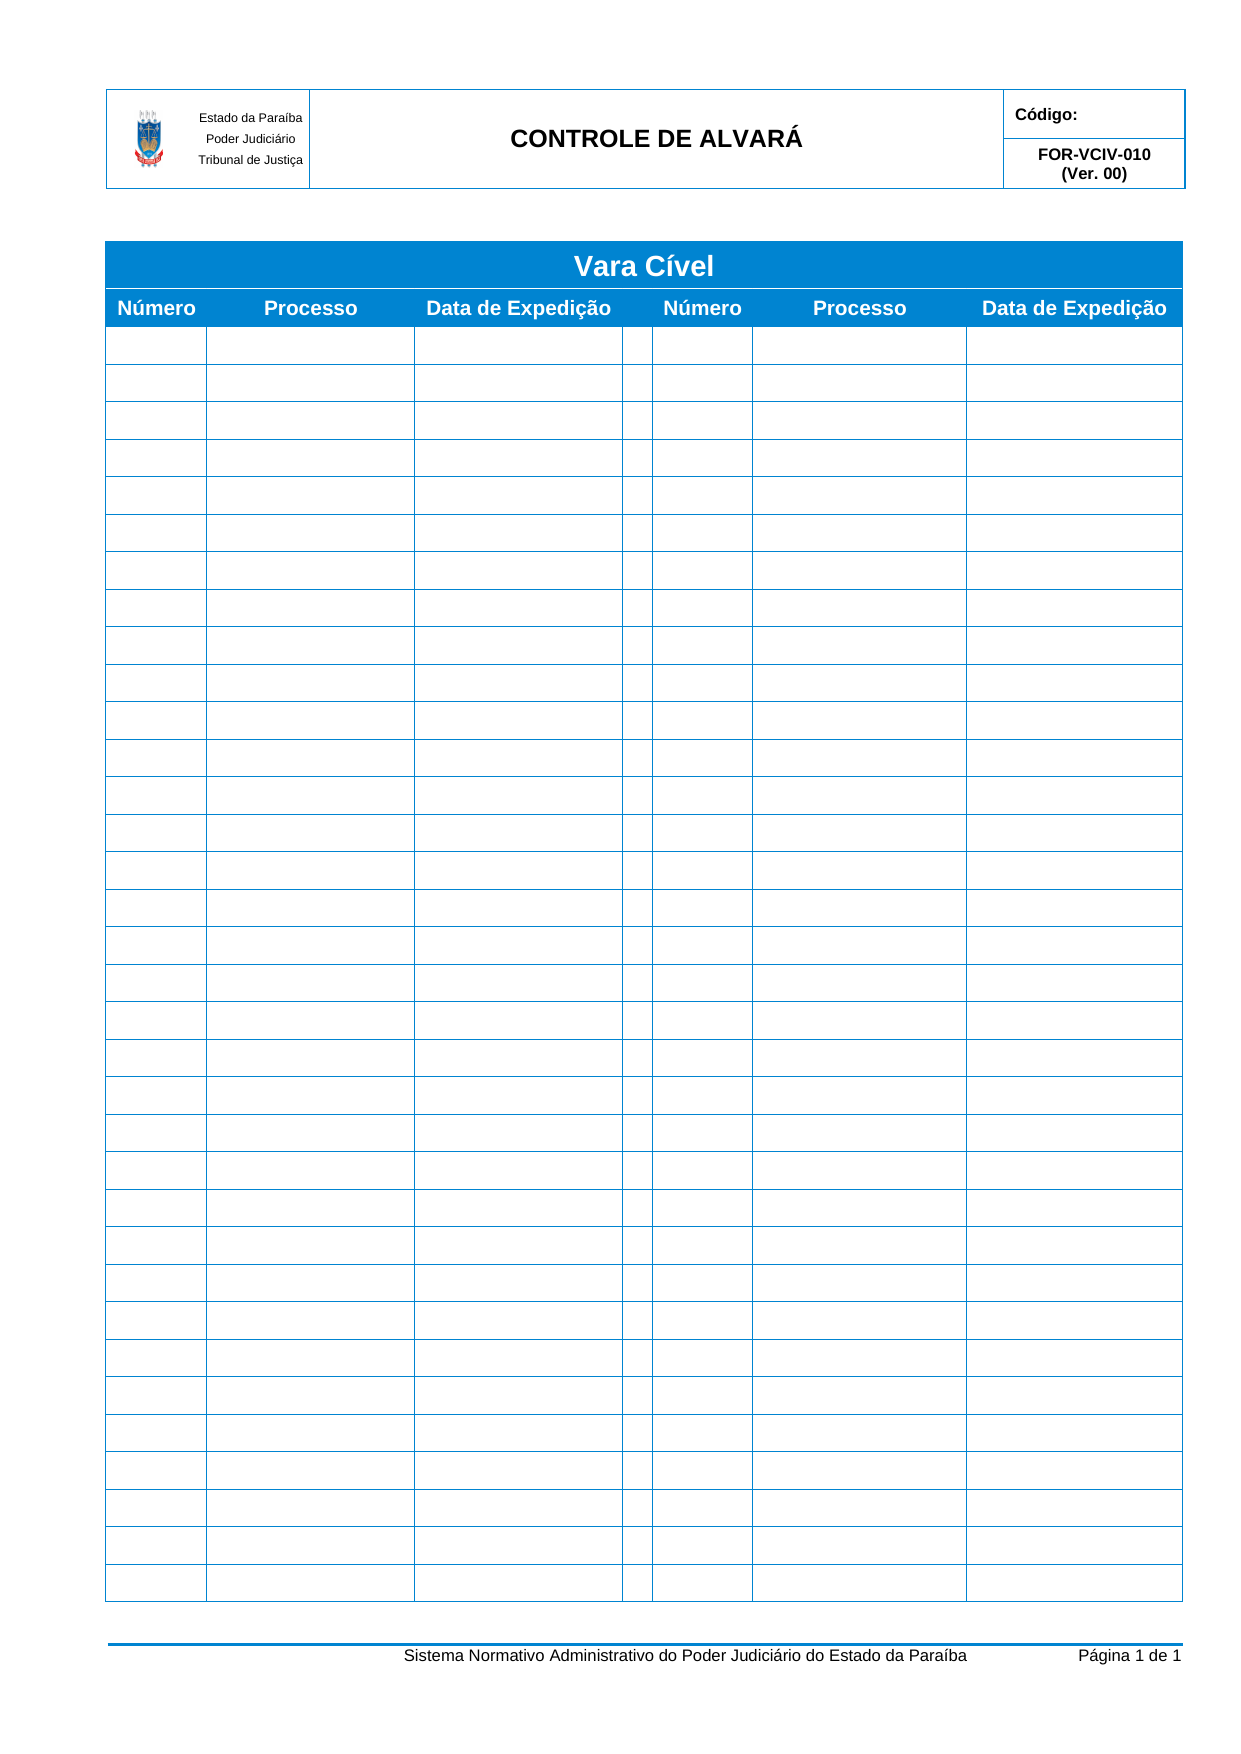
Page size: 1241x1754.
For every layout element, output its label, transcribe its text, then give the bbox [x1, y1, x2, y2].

table_cell [753, 327, 966, 363]
table_cell [967, 327, 1182, 363]
table_cell [415, 440, 622, 476]
table_cell [753, 1265, 966, 1301]
table_cell [415, 1040, 622, 1076]
table_cell [753, 365, 966, 401]
table_cell [753, 1115, 966, 1151]
table_cell Número [653, 290, 752, 326]
table_cell [623, 1490, 652, 1526]
table_cell [207, 1077, 414, 1113]
table_cell [415, 552, 622, 588]
table_cell [207, 852, 414, 888]
table_cell [623, 1377, 652, 1413]
table_cell [623, 1565, 652, 1601]
table_cell [623, 740, 652, 776]
table_cell [653, 327, 752, 363]
table_cell [207, 1227, 414, 1263]
table_cell [106, 1565, 206, 1601]
table_cell [106, 702, 206, 738]
table_cell [653, 1152, 752, 1188]
table_cell [106, 852, 206, 888]
table_cell [415, 1190, 622, 1226]
table_cell [623, 552, 652, 588]
table_cell [207, 965, 414, 1001]
table_cell [623, 1227, 652, 1263]
table_cell [106, 1002, 206, 1038]
table_cell [623, 1115, 652, 1151]
table_cell [106, 1377, 206, 1413]
table_cell [106, 552, 206, 588]
table_cell [623, 627, 652, 663]
table_cell [415, 740, 622, 776]
table_cell [753, 1527, 966, 1563]
table_cell [207, 552, 414, 588]
table_cell [207, 1527, 414, 1563]
table_cell [207, 927, 414, 963]
table_cell [623, 927, 652, 963]
table_cell [415, 815, 622, 851]
table_cell [207, 1190, 414, 1226]
table_cell [653, 365, 752, 401]
table_cell [415, 402, 622, 438]
table_cell [967, 665, 1182, 701]
table_cell [967, 1077, 1182, 1113]
table_cell [753, 1077, 966, 1113]
table_cell [623, 440, 652, 476]
table_cell [623, 1302, 652, 1338]
table_cell [967, 852, 1182, 888]
table_cell [753, 702, 966, 738]
table_cell [415, 702, 622, 738]
table_cell [106, 665, 206, 701]
table_cell [753, 515, 966, 551]
table_cell [106, 740, 206, 776]
table_cell [623, 665, 652, 701]
table_cell [967, 627, 1182, 663]
table_cell [415, 1302, 622, 1338]
table_cell [207, 590, 414, 626]
table_cell [653, 440, 752, 476]
table_cell [967, 1002, 1182, 1038]
table_cell [967, 890, 1182, 926]
table_cell [623, 477, 652, 513]
table_cell [623, 290, 652, 326]
table_cell [207, 890, 414, 926]
table_cell [415, 590, 622, 626]
table_cell [415, 852, 622, 888]
table_cell [415, 777, 622, 813]
table_cell [653, 477, 752, 513]
table_cell [106, 1077, 206, 1113]
table_cell [653, 1527, 752, 1563]
table_cell [967, 440, 1182, 476]
table_cell [415, 665, 622, 701]
table_cell [106, 1190, 206, 1226]
table_cell [967, 1265, 1182, 1301]
table_cell [967, 1040, 1182, 1076]
table_cell [753, 1377, 966, 1413]
table_cell [967, 740, 1182, 776]
table_cell [106, 1415, 206, 1451]
table_cell Processo [207, 290, 414, 326]
table_cell [967, 365, 1182, 401]
table_cell [207, 440, 414, 476]
table_cell [753, 852, 966, 888]
table_cell [967, 552, 1182, 588]
table_cell [207, 1265, 414, 1301]
table_cell [207, 327, 414, 363]
table_cell [106, 1040, 206, 1076]
table_cell [207, 1152, 414, 1188]
table_cell [653, 890, 752, 926]
table_cell [967, 1415, 1182, 1451]
table_cell [653, 1302, 752, 1338]
table_cell [653, 1190, 752, 1226]
table_cell [967, 1152, 1182, 1188]
table_cell [106, 927, 206, 963]
table_cell [967, 590, 1182, 626]
table_cell [653, 702, 752, 738]
table_cell [623, 1415, 652, 1451]
table_cell [623, 1190, 652, 1226]
table_cell [623, 1077, 652, 1113]
table_cell [106, 365, 206, 401]
table_cell [415, 1115, 622, 1151]
table_cell [415, 477, 622, 513]
table_cell [967, 965, 1182, 1001]
table_cell [415, 1377, 622, 1413]
table_cell Número [106, 290, 206, 326]
table_cell [623, 777, 652, 813]
table_cell [415, 927, 622, 963]
table_cell [653, 815, 752, 851]
table_cell [106, 1490, 206, 1526]
table_cell [753, 1565, 966, 1601]
table_cell [623, 1527, 652, 1563]
table_cell [967, 777, 1182, 813]
table_cell [106, 1527, 206, 1563]
table_cell [623, 815, 652, 851]
table_cell [753, 1152, 966, 1188]
table_cell [415, 1452, 622, 1488]
table_cell [415, 515, 622, 551]
table_cell [207, 702, 414, 738]
table_cell [415, 1002, 622, 1038]
table_cell [653, 402, 752, 438]
table_cell [623, 1265, 652, 1301]
table_cell [623, 702, 652, 738]
table_cell [653, 965, 752, 1001]
table_cell [653, 1415, 752, 1451]
table_cell [623, 852, 652, 888]
table_cell [653, 777, 752, 813]
table_cell [967, 1190, 1182, 1226]
table_cell [415, 627, 622, 663]
table_cell [207, 515, 414, 551]
table_cell [623, 1002, 652, 1038]
table_cell [753, 1415, 966, 1451]
table_cell [967, 1490, 1182, 1526]
table_cell [106, 1227, 206, 1263]
table_cell [106, 515, 206, 551]
table_cell [415, 327, 622, 363]
table_cell [106, 815, 206, 851]
table_cell [753, 890, 966, 926]
table_cell [207, 402, 414, 438]
table_header Vara Cível [106, 243, 1182, 288]
table_cell [967, 702, 1182, 738]
table_cell [653, 1040, 752, 1076]
table_cell [106, 402, 206, 438]
table_cell [623, 327, 652, 363]
table_cell [967, 927, 1182, 963]
table_cell [653, 1377, 752, 1413]
table_cell [207, 665, 414, 701]
table_cell [653, 852, 752, 888]
picture [134, 110, 163, 168]
table_cell [967, 1302, 1182, 1338]
table_cell [106, 440, 206, 476]
table_cell [753, 1002, 966, 1038]
table_cell [207, 627, 414, 663]
table_cell [653, 1452, 752, 1488]
table_cell [207, 1415, 414, 1451]
table_cell [967, 515, 1182, 551]
table_cell [106, 590, 206, 626]
table_cell [753, 1302, 966, 1338]
table_cell [623, 1040, 652, 1076]
table_cell [753, 1452, 966, 1488]
table_cell [753, 402, 966, 438]
table_cell [653, 552, 752, 588]
table_cell [415, 890, 622, 926]
table_cell Data de Expedição [415, 290, 622, 326]
table_cell [415, 1227, 622, 1263]
table_cell [106, 627, 206, 663]
table_cell [106, 890, 206, 926]
table_cell [415, 1527, 622, 1563]
table_cell [623, 515, 652, 551]
table_cell [106, 1302, 206, 1338]
table_cell [415, 1415, 622, 1451]
table_cell [967, 477, 1182, 513]
table_cell [106, 777, 206, 813]
table_cell [653, 1565, 752, 1601]
table_cell [623, 890, 652, 926]
table_cell [753, 1490, 966, 1526]
table_cell [415, 365, 622, 401]
table_cell [653, 515, 752, 551]
table_cell [753, 477, 966, 513]
table_cell [653, 927, 752, 963]
table_cell [207, 777, 414, 813]
table_cell [967, 815, 1182, 851]
table_cell [106, 477, 206, 513]
table_cell [207, 1302, 414, 1338]
table_cell [415, 1340, 622, 1376]
table_cell [106, 1152, 206, 1188]
table_cell [967, 1565, 1182, 1601]
table_cell [415, 1077, 622, 1113]
table_cell [207, 1452, 414, 1488]
table_cell [415, 1265, 622, 1301]
table_cell [753, 665, 966, 701]
table_cell [106, 1452, 206, 1488]
table_cell [415, 1152, 622, 1188]
table_cell [753, 815, 966, 851]
table_cell [967, 402, 1182, 438]
table_cell [623, 1152, 652, 1188]
table_cell [753, 1227, 966, 1263]
table_cell [753, 965, 966, 1001]
table_cell [207, 1340, 414, 1376]
table_cell [753, 740, 966, 776]
table_cell [653, 590, 752, 626]
table_cell [207, 1377, 414, 1413]
table_cell [753, 627, 966, 663]
table_cell [207, 365, 414, 401]
table_cell [967, 1527, 1182, 1563]
table_cell [623, 402, 652, 438]
table_cell [653, 665, 752, 701]
table_cell Data de Expedição [967, 290, 1182, 326]
table_cell [207, 1002, 414, 1038]
table_cell [653, 1002, 752, 1038]
table_cell [653, 1265, 752, 1301]
table_cell [106, 1265, 206, 1301]
table_cell [753, 1340, 966, 1376]
table_cell [415, 965, 622, 1001]
table_cell [207, 1040, 414, 1076]
table_cell [653, 740, 752, 776]
table_cell [967, 1340, 1182, 1376]
table_cell [653, 1227, 752, 1263]
table_cell [623, 1452, 652, 1488]
table_cell [623, 590, 652, 626]
table_cell [967, 1115, 1182, 1151]
table_cell [753, 927, 966, 963]
table_cell [753, 440, 966, 476]
table_cell [623, 1340, 652, 1376]
table_cell [653, 1077, 752, 1113]
table_cell [653, 627, 752, 663]
table_cell [207, 1490, 414, 1526]
table_cell [753, 777, 966, 813]
table_cell [753, 1040, 966, 1076]
table_cell [106, 1340, 206, 1376]
table_cell [753, 1190, 966, 1226]
table_cell [653, 1490, 752, 1526]
table_cell [207, 1565, 414, 1601]
table_cell [967, 1377, 1182, 1413]
table_cell [415, 1565, 622, 1601]
table_cell [653, 1115, 752, 1151]
table_cell [106, 965, 206, 1001]
table_cell [207, 477, 414, 513]
table_cell [207, 1115, 414, 1151]
table_cell [753, 552, 966, 588]
table_cell [753, 590, 966, 626]
table_cell Processo [753, 290, 966, 326]
table_cell [967, 1227, 1182, 1263]
table_cell [207, 740, 414, 776]
table_cell [207, 815, 414, 851]
table_cell [415, 1490, 622, 1526]
table_cell [106, 327, 206, 363]
table_cell [623, 365, 652, 401]
table_cell [653, 1340, 752, 1376]
table_cell [623, 965, 652, 1001]
table_cell [967, 1452, 1182, 1488]
table_cell [106, 1115, 206, 1151]
